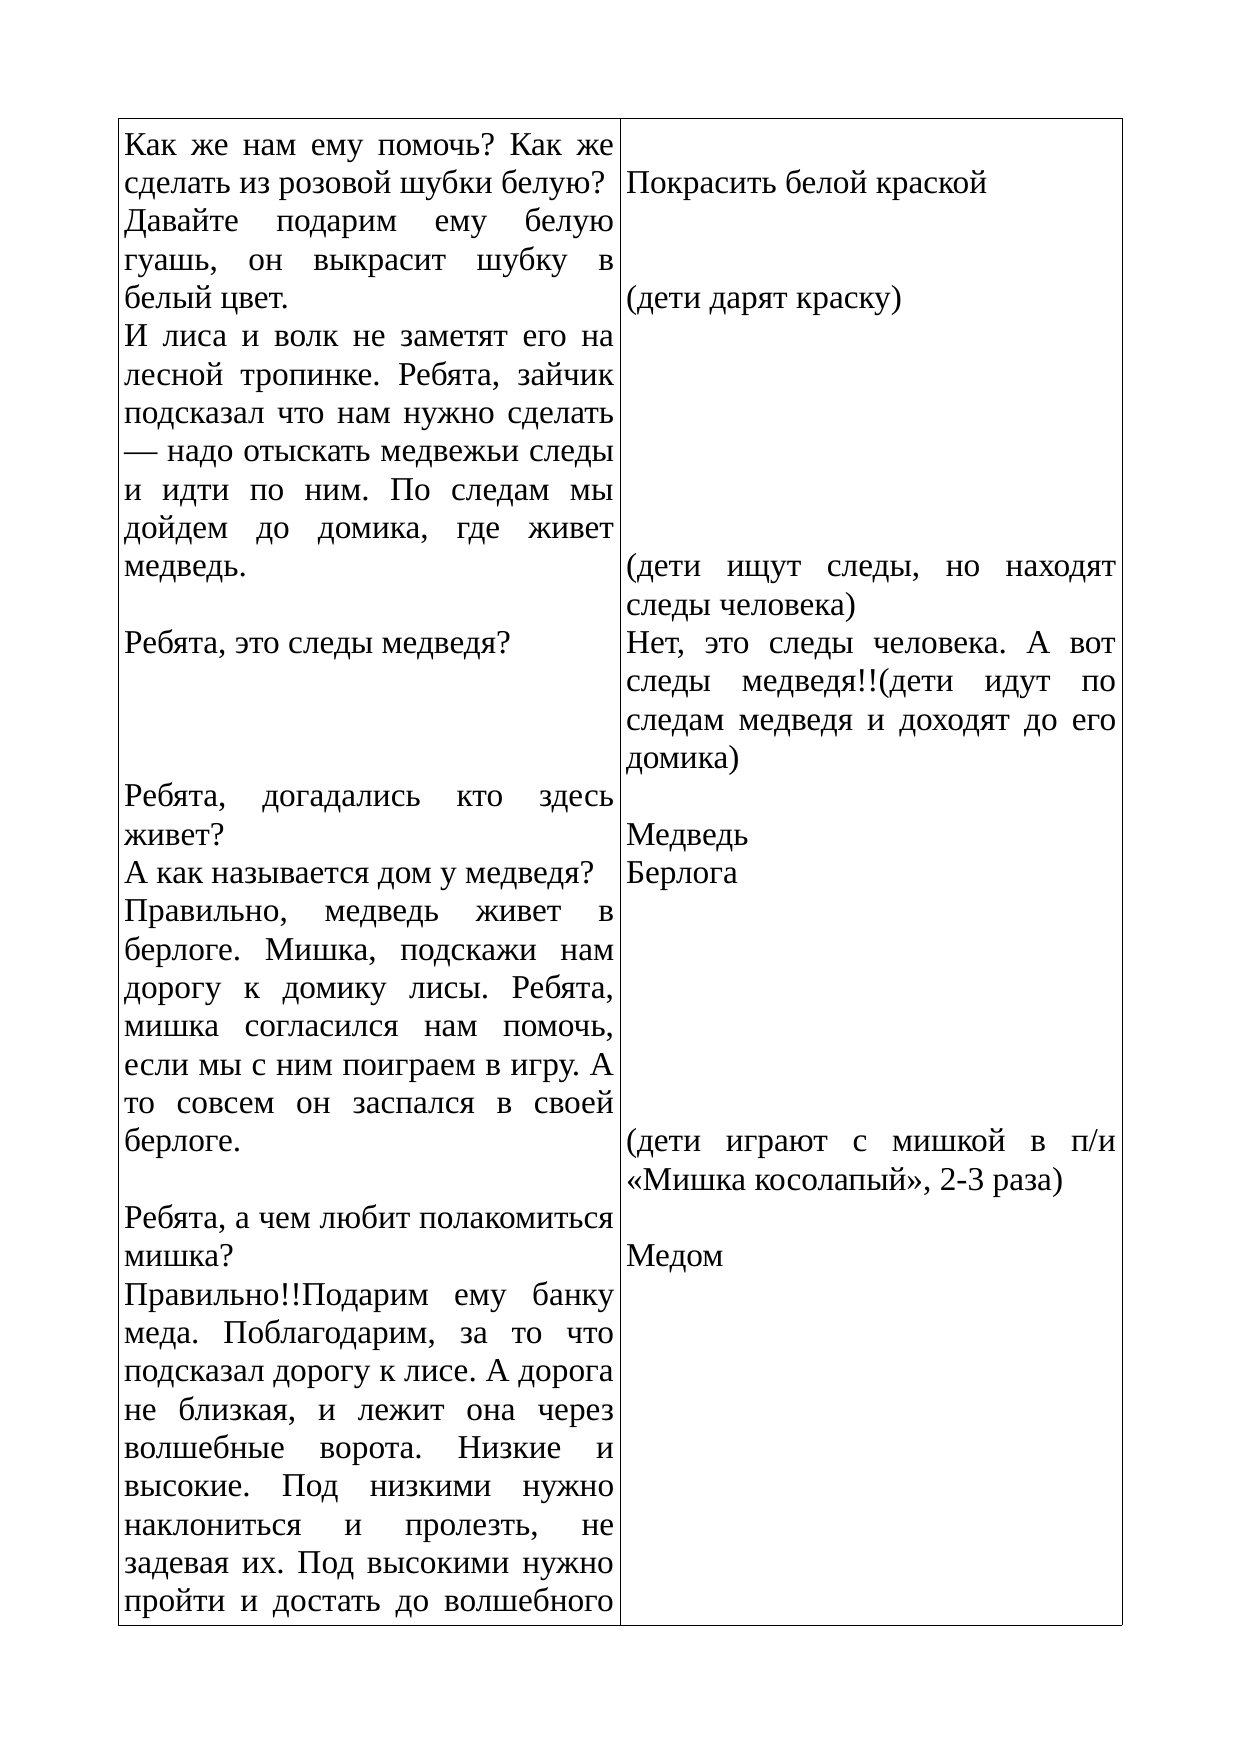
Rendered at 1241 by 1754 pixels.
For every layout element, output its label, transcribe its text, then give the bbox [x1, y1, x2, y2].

table_cell Как же нам ему помочь? Как же сделать из розовой шубки белую? Давайте подарим ему белую гуашь, он выкрасит шубку в белый цвет. И лиса и волк не заметят его на лесной тропинке. Ребята, зайчик подсказал что нам нужно сделать — надо отыскать медвежьи следы и идти по ним. По следам мы дойдем до домика, где живет медведь. Ребята, это следы медведя? Ребята, догадались кто здесь живет? А как называется дом у медведя? Правильно, медведь живет в берлоге. Мишка, подскажи нам дорогу к домику лисы. Ребята, мишка согласился нам помочь, если мы с ним поиграем в игру. А то совсем он заспался в своей берлоге. Ребята, а чем любит полакомиться мишка? Правильно!!Подарим ему банку меда. Поблагодарим, за то что подсказал дорогу к лисе. А дорога не близкая, и лежит она через волшебные ворота. Низкие и высокие. Под низкими нужно наклониться и пролезть, не задевая их. Под высокими нужно пройти и достать до волшебного [119, 119, 620, 1625]
table_cell Покрасить белой краской (дети дарят краску) (дети ищут следы, но находят следы человека) Нет, это следы человека. А вот следы медведя!!(дети идут по следам медведя и доходят до его домика) Медведь Берлога (дети играют с мишкой в п/и «Мишка косолапый», 2-3 раза) Медом [621, 119, 1122, 1625]
